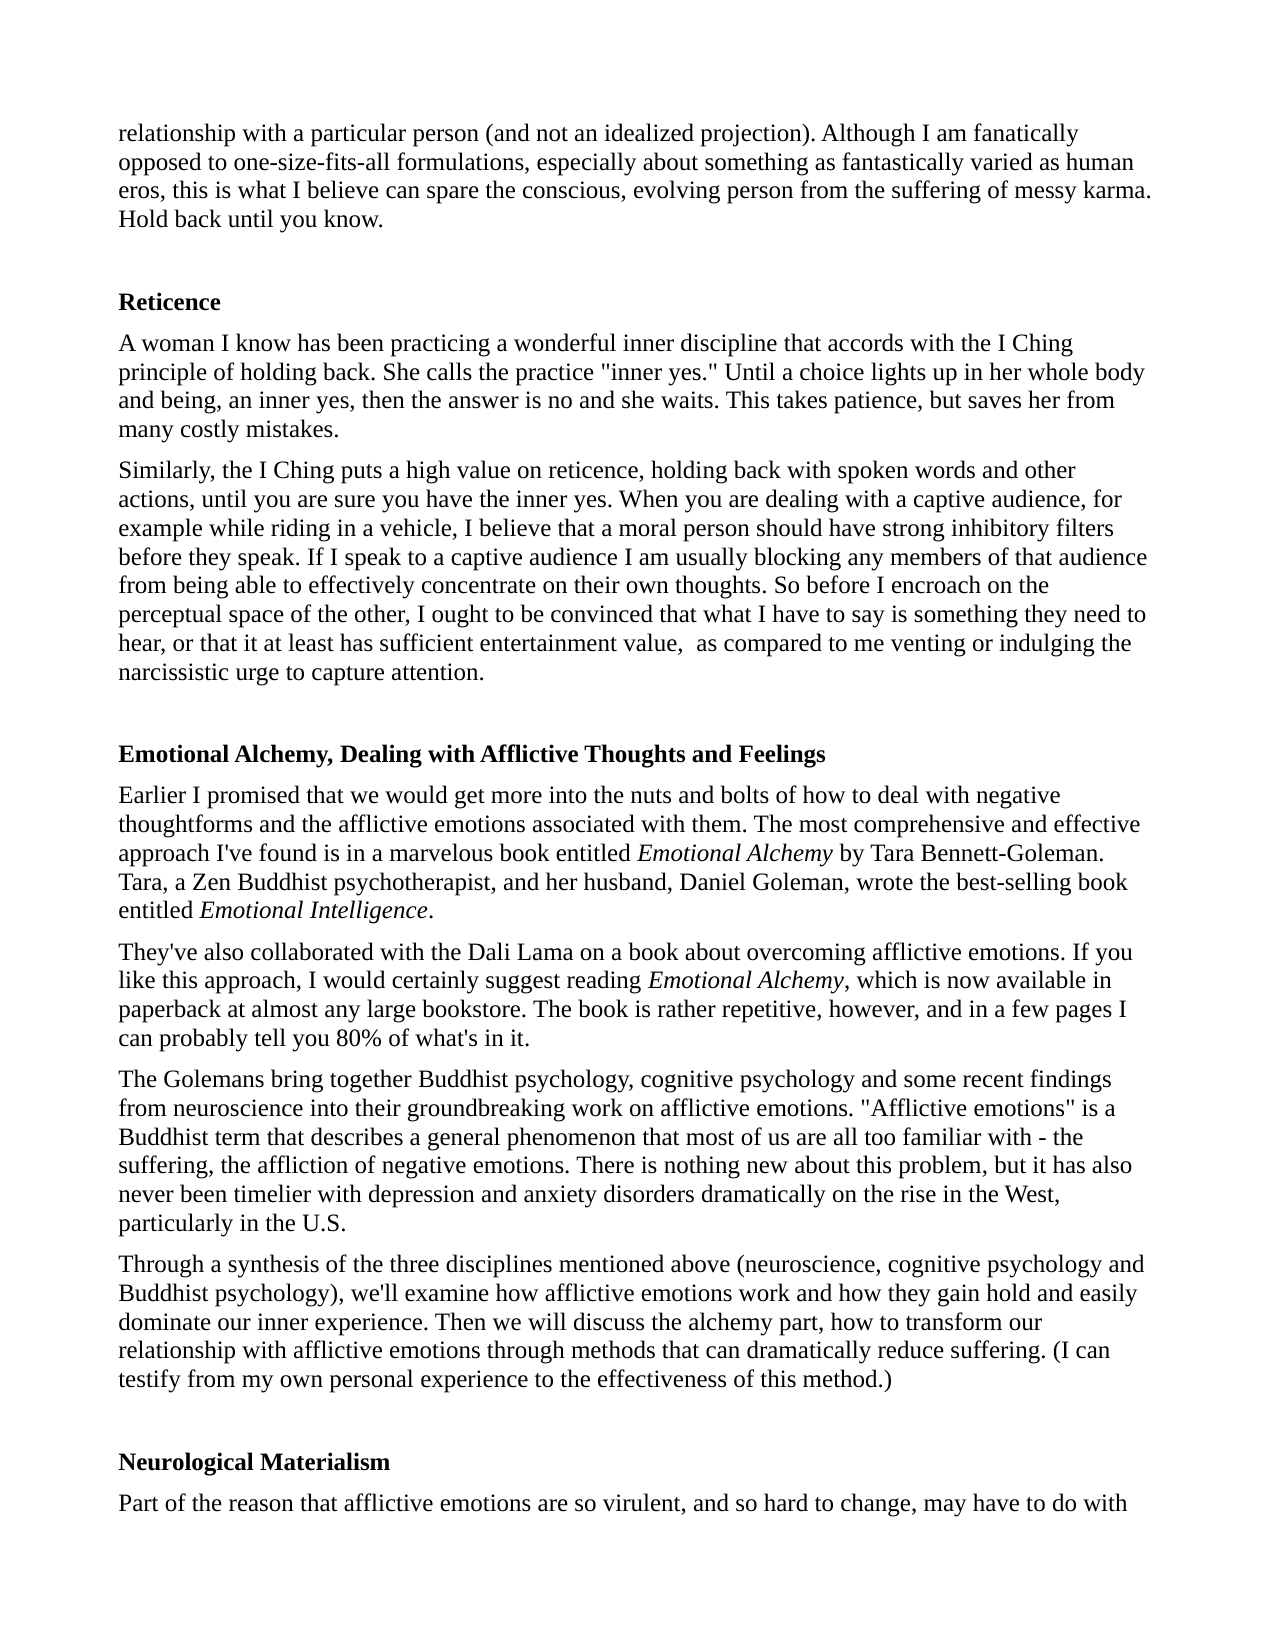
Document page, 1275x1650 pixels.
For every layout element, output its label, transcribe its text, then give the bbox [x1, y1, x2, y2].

text Neurological Materialism [118, 1447, 1157, 1476]
text The Golemans bring together Buddhist psychology, cognitive psychology and some recent findings from neuroscience into their groundbreaking work on afflictive emotions. "Afflictive emotions" is a Buddhist term that describes a general phenomenon that most of us are all too familiar with - the suffering, the affliction of negative emotions. There is nothing new about this problem, but it has also never been timelier with depression and anxiety disorders dramatically on the rise in the West, particularly in the U.S. [118, 1064, 1157, 1237]
text Through a synthesis of the three disciplines mentioned above (neuroscience, cognitive psychology and Buddhist psychology), we'll examine how afflictive emotions work and how they gain hold and easily dominate our inner experience. Then we will discuss the alchemy part, how to transform our relationship with afflictive emotions through methods that can dramatically reduce suffering. (I can testify from my own personal experience to the effectiveness of this method.) [118, 1249, 1157, 1393]
text Similarly, the I Ching puts a high value on reticence, holding back with spoken words and other actions, until you are sure you have the inner yes. When you are dealing with a captive audience, for example while riding in a vehicle, I believe that a moral person should have strong inhibitory filters before they speak. If I speak to a captive audience I am usually blocking any members of that audience from being able to effectively concentrate on their own thoughts. So before I encroach on the perceptual space of the other, I ought to be convinced that what I have to say is something they need to hear, or that it at least has sufficient entertainment value, as compared to me venting or indulging the narcissistic urge to capture attention. [118, 456, 1157, 686]
text They've also collaborated with the Dali Lama on a book about overcoming afflictive emotions. If you like this approach, I would certainly suggest reading Emotional Alchemy, which is now available in paperback at almost any large bookstore. The book is rather repetitive, however, and in a few pages I can probably tell you 80% of what's in it. [118, 937, 1157, 1052]
text Part of the reason that afflictive emotions are so virulent, and so hard to change, may have to do with [118, 1488, 1157, 1517]
text Earlier I promised that we would get more into the nuts and bolts of how to deal with negative thoughtforms and the afflictive emotions associated with them. The most comprehensive and effective approach I've found is in a marvelous book entitled Emotional Alchemy by Tara Bennett-Goleman. Tara, a Zen Buddhist psychotherapist, and her husband, Daniel Goleman, wrote the best-selling book entitled Emotional Intelligence. [118, 781, 1157, 924]
text A woman I know has been practicing a wonderful inner discipline that accords with the I Ching principle of holding back. She calls the practice "inner yes." Until a choice lights up in her whole body and being, an inner yes, then the answer is no and she waits. This takes patience, but saves her from many costly mistakes. [118, 328, 1157, 443]
text Emotional Alchemy, Dealing with Afflictive Thoughts and Feelings [118, 739, 1157, 768]
text Reticence [118, 287, 1157, 316]
text relationship with a particular person (and not an idealized projection). Although I am fanatically opposed to one-size-fits-all formulations, especially about something as fantastically varied as human eros, this is what I believe can spare the conscious, evolving person from the suffering of messy karma. Hold back until you know. [118, 118, 1157, 233]
